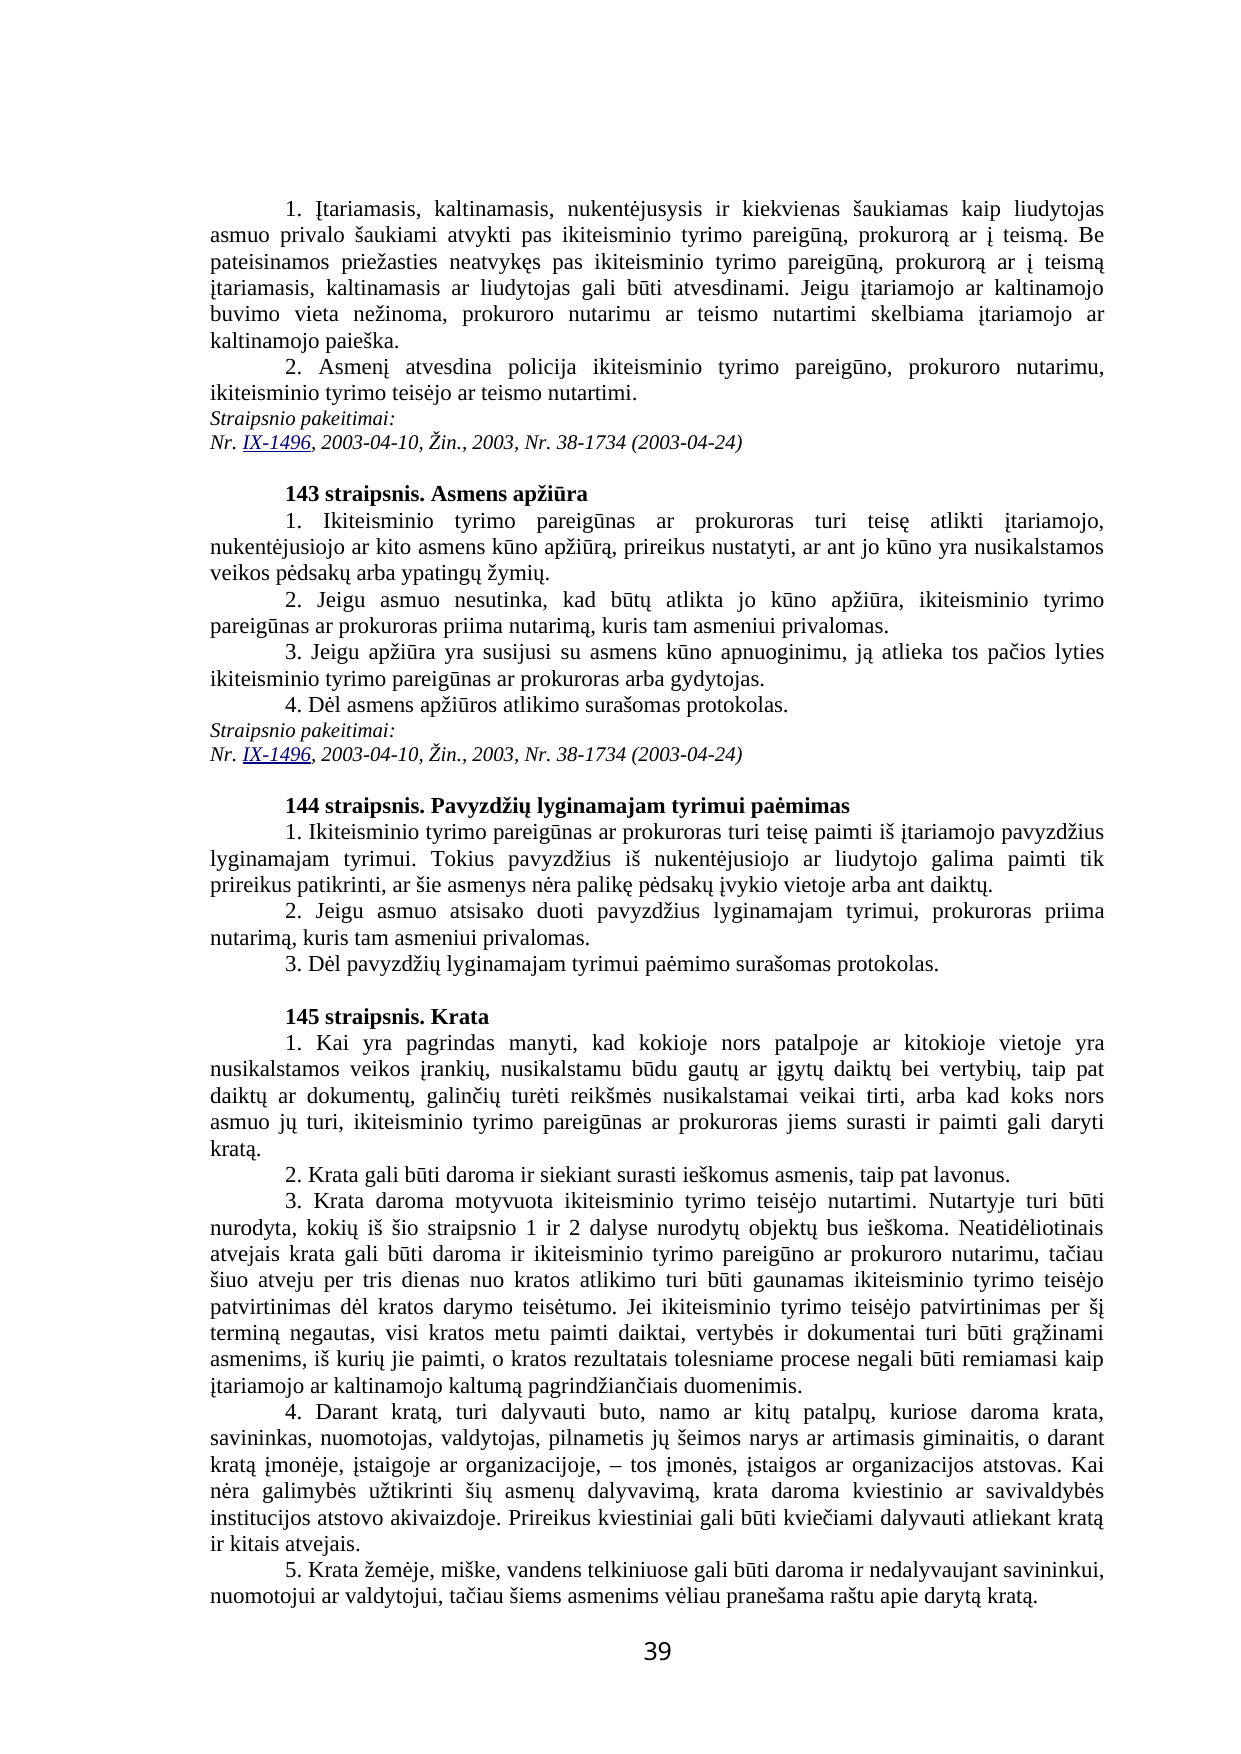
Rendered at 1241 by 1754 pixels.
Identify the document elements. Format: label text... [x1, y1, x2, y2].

text 3. Dėl pavyzdžių lyginamajam tyrimui paėmimo surašomas protokolas. [210, 950, 1106, 976]
text Straipsnio pakeitimai: [210, 406, 1106, 430]
text 1. Ikiteisminio tyrimo pareigūnas ar prokuroras turi teisę atlikti įtariamojo, nukentėjusiojo ar kito asmens kūno apžiūrą, prireikus nustatyti, ar ant jo kūno yra nusikalstamos veikos pėdsakų arba ypatingų žymių. [210, 507, 1106, 586]
text 1. Ikiteisminio tyrimo pareigūnas ar prokuroras turi teisę paimti iš įtariamojo pavyzdžius lyginamajam tyrimui. Tokius pavyzdžius iš nukentėjusiojo ar liudytojo galima paimti tik prireikus patikrinti, ar šie asmenys nėra palikę pėdsakų įvykio vietoje arba ant daiktų. [210, 818, 1106, 897]
text 5. Krata žemėje, miške, vandens telkiniuose gali būti daroma ir nedalyvaujant savininkui, nuomotojui ar valdytojui, tačiau šiems asmenims vėliau pranešama raštu apie darytą kratą. [210, 1556, 1106, 1609]
text 4. Darant kratą, turi dalyvauti buto, namo ar kitų patalpų, kuriose daroma krata, savininkas, nuomotojas, valdytojas, pilnametis jų šeimos narys ar artimasis giminaitis, o darant kratą įmonėje, įstaigoje ar organizacijoje, – tos įmonės, įstaigos ar organizacijos atstovas. Kai nėra galimybės užtikrinti šių asmenų dalyvavimą, krata daroma kviestinio ar savivaldybės institucijos atstovo akivaizdoje. Prireikus kviestiniai gali būti kviečiami dalyvauti atliekant kratą ir kitais atvejais. [210, 1398, 1106, 1556]
text 144 straipsnis. Pavyzdžių lyginamajam tyrimui paėmimas [210, 792, 1106, 818]
text 1. Kai yra pagrindas manyti, kad kokioje nors patalpoje ar kitokioje vietoje yra nusikalstamos veikos įrankių, nusikalstamu būdu gautų ar įgytų daiktų bei vertybių, taip pat daiktų ar dokumentų, galinčių turėti reikšmės nusikalstamai veikai tirti, arba kad koks nors asmuo jų turi, ikiteisminio tyrimo pareigūnas ar prokuroras jiems surasti ir paimti gali daryti kratą. [210, 1029, 1106, 1161]
text Nr. IX-1496, 2003-04-10, Žin., 2003, Nr. 38-1734 (2003-04-24) [210, 430, 1106, 454]
text 2. Jeigu asmuo atsisako duoti pavyzdžius lyginamajam tyrimui, prokuroras priima nutarimą, kuris tam asmeniui privalomas. [210, 897, 1106, 950]
text 2. Jeigu asmuo nesutinka, kad būtų atlikta jo kūno apžiūra, ikiteisminio tyrimo pareigūnas ar prokuroras priima nutarimą, kuris tam asmeniui privalomas. [210, 586, 1106, 638]
text 143 straipsnis. Asmens apžiūra [210, 480, 1106, 507]
text Nr. IX-1496, 2003-04-10, Žin., 2003, Nr. 38-1734 (2003-04-24) [210, 742, 1106, 766]
text 3. Jeigu apžiūra yra susijusi su asmens kūno apnuoginimu, ją atlieka tos pačios lyties ikiteisminio tyrimo pareigūnas ar prokuroras arba gydytojas. [210, 638, 1106, 691]
text 1. Įtariamasis, kaltinamasis, nukentėjusysis ir kiekvienas šaukiamas kaip liudytojas asmuo privalo šaukiami atvykti pas ikiteisminio tyrimo pareigūną, prokurorą ar į teismą. Be pateisinamos priežasties neatvykęs pas ikiteisminio tyrimo pareigūną, prokurorą ar į teismą įtariamasis, kaltinamasis ar liudytojas gali būti atvesdinami. Jeigu įtariamojo ar kaltinamojo buvimo vieta nežinoma, prokuroro nutarimu ar teismo nutartimi skelbiama įtariamojo ar kaltinamojo paieška. [210, 195, 1106, 353]
text 3. Krata daroma motyvuota ikiteisminio tyrimo teisėjo nutartimi. Nutartyje turi būti nurodyta, kokių iš šio straipsnio 1 ir 2 dalyse nurodytų objektų bus ieškoma. Neatidėliotinais atvejais krata gali būti daroma ir ikiteisminio tyrimo pareigūno ar prokuroro nutarimu, tačiau šiuo atveju per tris dienas nuo kratos atlikimo turi būti gaunamas ikiteisminio tyrimo teisėjo patvirtinimas dėl kratos darymo teisėtumo. Jei ikiteisminio tyrimo teisėjo patvirtinimas per šį terminą negautas, visi kratos metu paimti daiktai, vertybės ir dokumentai turi būti grąžinami asmenims, iš kurių jie paimti, o kratos rezultatais tolesniame procese negali būti remiamasi kaip įtariamojo ar kaltinamojo kaltumą pagrindžiančiais duomenimis. [210, 1187, 1106, 1398]
text 145 straipsnis. Krata [210, 1003, 1106, 1029]
text 2. Asmenį atvesdina policija ikiteisminio tyrimo pareigūno, prokuroro nutarimu, ikiteisminio tyrimo teisėjo ar teismo nutartimi. [210, 353, 1106, 406]
text Straipsnio pakeitimai: [210, 717, 1106, 742]
text 4. Dėl asmens apžiūros atlikimo surašomas protokolas. [210, 691, 1106, 717]
text 2. Krata gali būti daroma ir siekiant surasti ieškomus asmenis, taip pat lavonus. [210, 1161, 1106, 1187]
